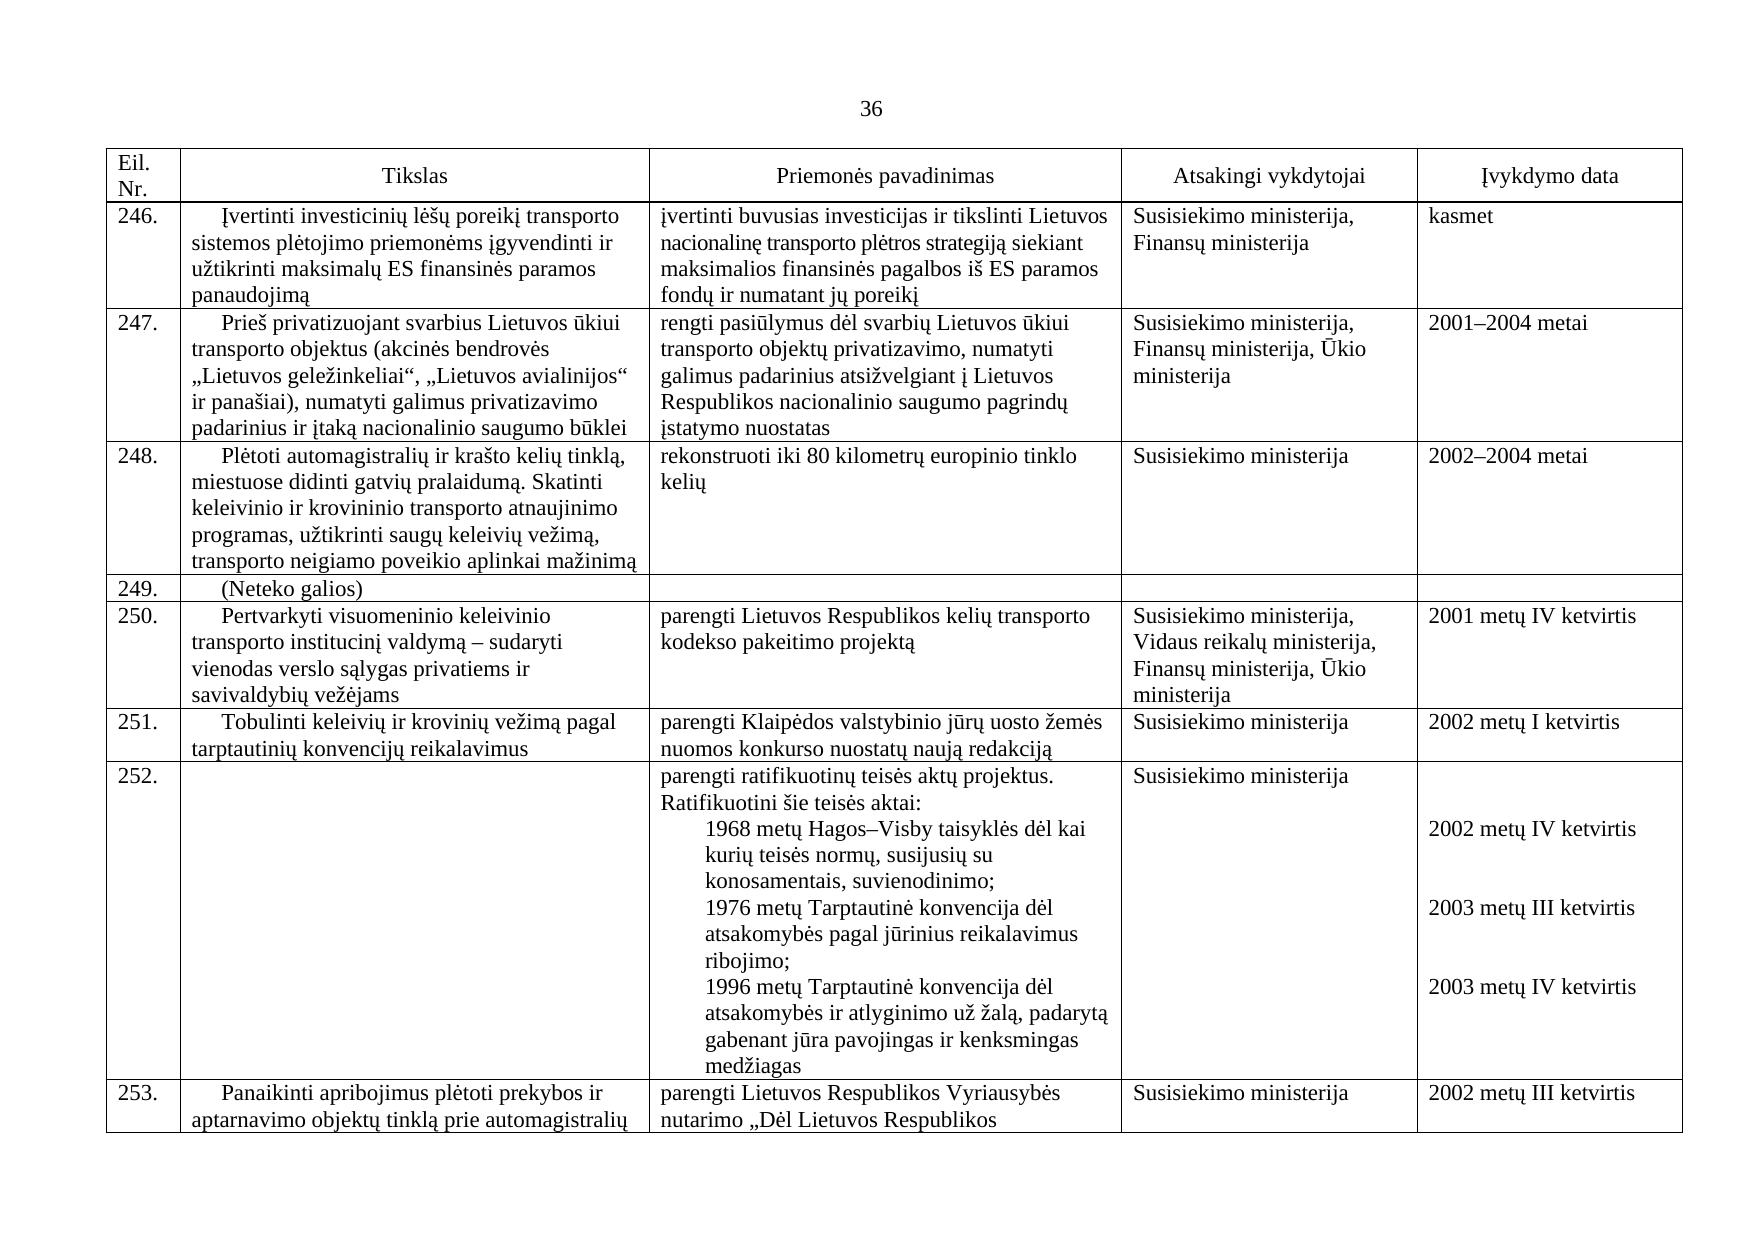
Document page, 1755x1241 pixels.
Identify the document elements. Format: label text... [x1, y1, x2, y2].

table_cell parengti Lietuvos Respublikos kelių transporto kodekso pakeitimo projektą [650, 602, 1121, 707]
table_cell Susisiekimo ministerija, Finansų ministerija, Ūkio ministerija [1122, 309, 1417, 441]
table_header Atsakingi vykdytojai [1122, 149, 1417, 201]
table_cell [107, 442, 180, 573]
table_cell Plėtoti automagistralių ir krašto kelių tinklą, miestuose didinti gatvių pralaidumą. Skatinti keleivinio ir krovininio transporto atnaujinimo programas, užtikrinti saugų keleivių vežimą, transporto neigiamo poveikio aplinkai mažinimą [181, 442, 649, 573]
table_cell Susisiekimo ministerija, Finansų ministerija [1122, 203, 1417, 308]
table_cell rekonstruoti iki 80 kilometrų europinio tinklo kelių [650, 442, 1121, 573]
table_cell [107, 762, 180, 1078]
table_cell kasmet [1418, 203, 1682, 308]
table_cell rengti pasiūlymus dėl svarbių Lietuvos ūkiui transporto objektų privatizavimo, numatyti galimus padarinius atsižvelgiant į Lietuvos Respublikos nacionalinio saugumo pagrindų įstatymo nuostatas [650, 309, 1121, 441]
table_cell parengti ratifikuotinų teisės aktų projektus. Ratifikuotini šie teisės aktai: 1968 metų Hagos–Visby taisyklės dėl kai kurių teisės normų, susijusių su konosamentais, suvienodinimo; 1976 metų Tarptautinė konvencija dėl atsakomybės pagal jūrinius reikalavimus ribojimo; 1996 metų Tarptautinė konvencija dėl atsakomybės ir atlyginimo už žalą, padarytą gabenant jūra pavojingas ir kenksmingas medžiagas [650, 762, 1121, 1078]
table_cell [107, 709, 180, 761]
table_cell 2002 metų IV ketvirtis 2003 metų III ketvirtis 2003 metų IV ketvirtis [1418, 762, 1682, 1078]
table_header Tikslas [181, 149, 649, 201]
table_cell 2001–2004 metai [1418, 309, 1682, 441]
table_cell [107, 309, 180, 441]
table_cell Tobulinti keleivių ir krovinių vežimą pagal tarptautinių konvencijų reikalavimus [181, 709, 649, 761]
table_cell [650, 575, 1121, 601]
table_cell Susisiekimo ministerija [1122, 1080, 1417, 1132]
table_cell Susisiekimo ministerija, Vidaus reikalų ministerija, Finansų ministerija, Ūkio ministerija [1122, 602, 1417, 707]
table_cell Įvertinti investicinių lėšų poreikį transporto sistemos plėtojimo priemonėms įgyvendinti ir užtikrinti maksimalų ES finansinės paramos panaudojimą [181, 203, 649, 308]
table_cell [107, 575, 180, 601]
table_header Eil. Nr. [107, 149, 180, 201]
table_cell [1418, 575, 1682, 601]
table_cell 2002 metų III ketvirtis [1418, 1080, 1682, 1132]
table_cell [181, 762, 649, 1078]
table_cell Susisiekimo ministerija [1122, 709, 1417, 761]
table_cell parengti Klaipėdos valstybinio jūrų uosto žemės nuomos konkurso nuostatų naują redakciją [650, 709, 1121, 761]
table_cell 2002–2004 metai [1418, 442, 1682, 573]
table_cell Susisiekimo ministerija [1122, 762, 1417, 1078]
table_header Įvykdymo data [1418, 149, 1682, 201]
table_cell [107, 203, 180, 308]
table_cell Panaikinti apribojimus plėtoti prekybos ir aptarnavimo objektų tinklą prie automagistralių [181, 1080, 649, 1132]
table_header Priemonės pavadinimas [650, 149, 1121, 201]
table_cell Susisiekimo ministerija [1122, 442, 1417, 573]
table_cell (Neteko galios) [181, 575, 649, 601]
table_cell parengti Lietuvos Respublikos Vyriausybės nutarimo „Dėl Lietuvos Respublikos [650, 1080, 1121, 1132]
table_cell įvertinti buvusias investicijas ir tikslinti Lietuvos nacionalinę transporto plėtros strategiją siekiant maksimalios finansinės pagalbos iš ES paramos fondų ir numatant jų poreikį [650, 203, 1121, 308]
table_cell 2001 metų IV ketvirtis [1418, 602, 1682, 707]
table_cell [107, 1080, 180, 1132]
table_cell Prieš privatizuojant svarbius Lietuvos ūkiui transporto objektus (akcinės bendrovės „Lietuvos geležinkeliai“, „Lietuvos avialinijos“ ir panašiai), numatyti galimus privatizavimo padarinius ir įtaką nacionalinio saugumo būklei [181, 309, 649, 441]
table_cell 2002 metų I ketvirtis [1418, 709, 1682, 761]
table_cell [107, 602, 180, 707]
table_cell [1122, 575, 1417, 601]
table_cell Pertvarkyti visuomeninio keleivinio transporto institucinį valdymą – sudaryti vienodas verslo sąlygas privatiems ir savivaldybių vežėjams [181, 602, 649, 707]
